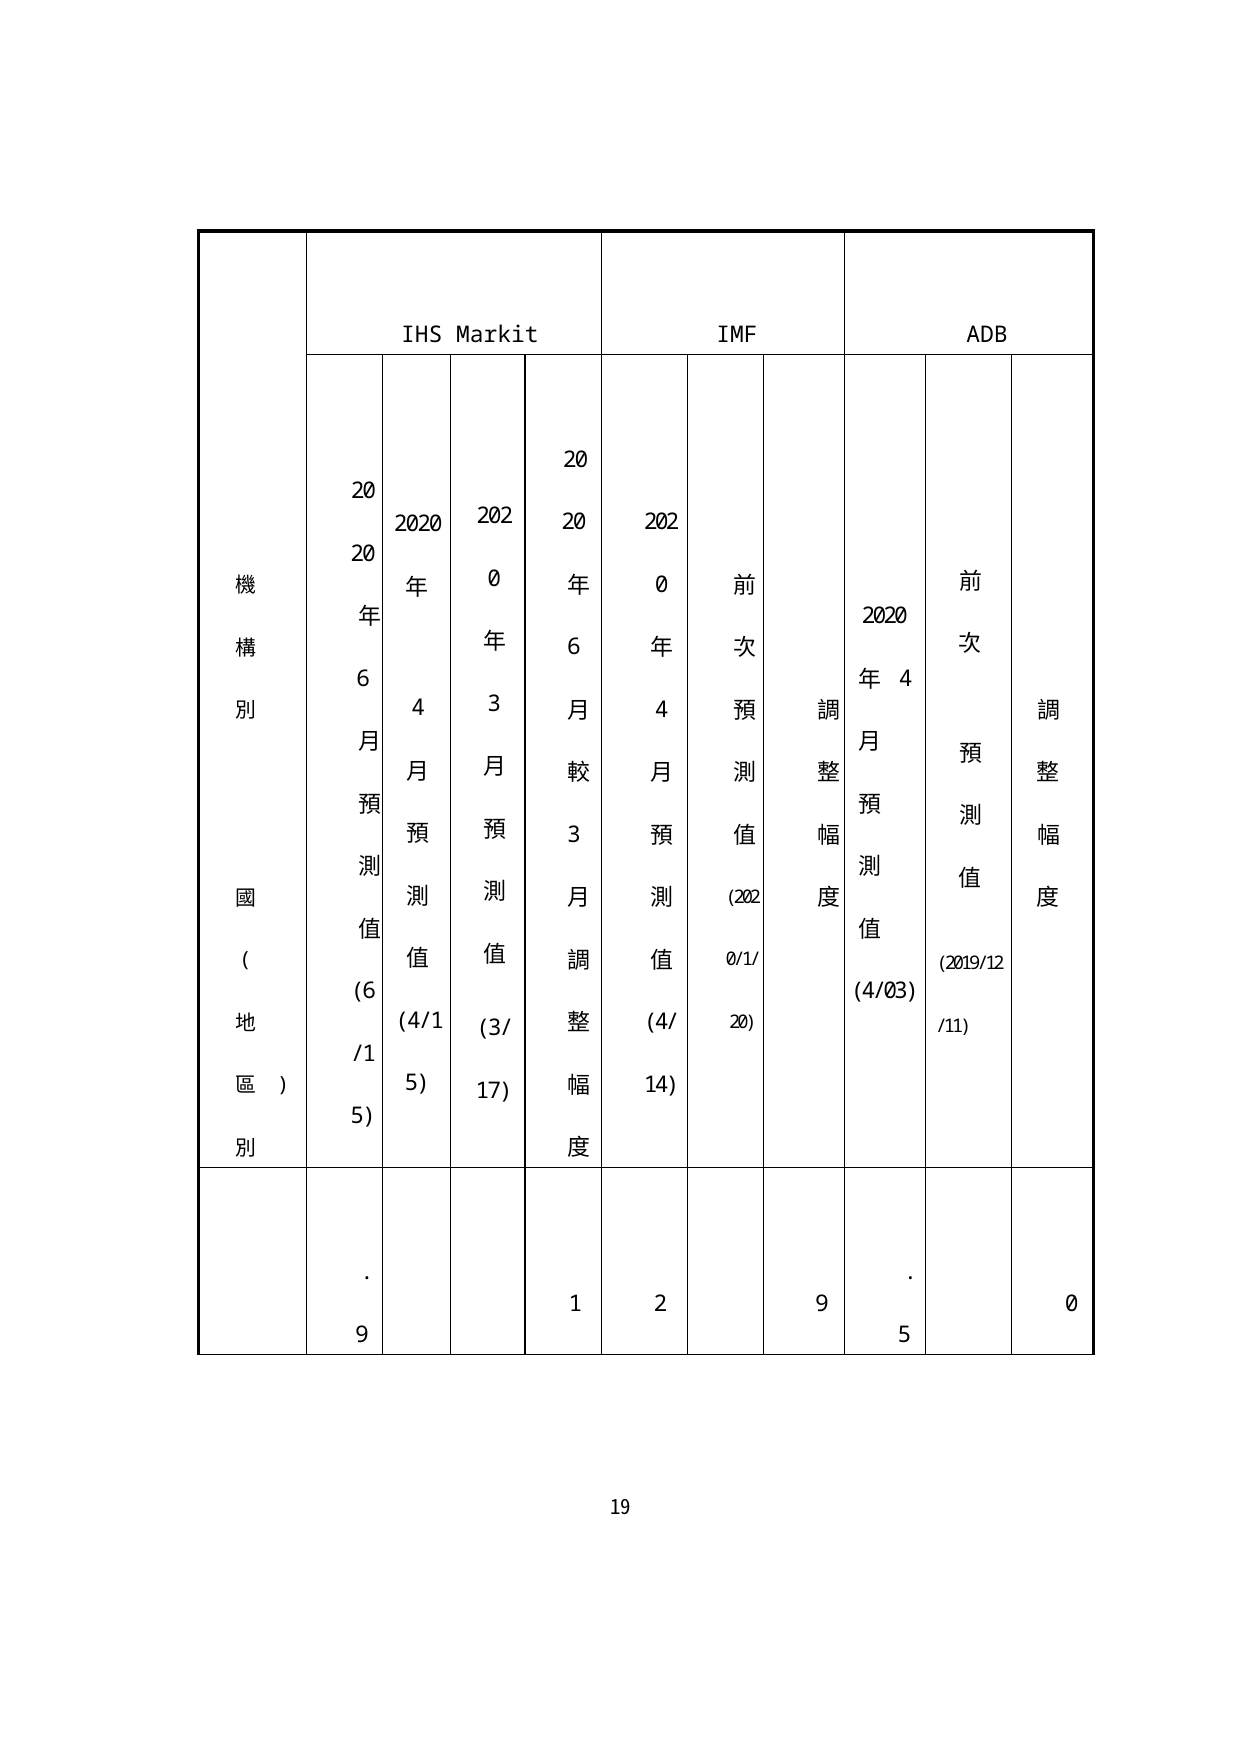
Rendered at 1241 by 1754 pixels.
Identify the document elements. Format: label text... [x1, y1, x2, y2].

table_cell [451, 1168, 524, 1354]
table_cell 1 [526, 1168, 601, 1354]
table_cell .9 [307, 1168, 382, 1354]
table_cell 2 [602, 1168, 687, 1354]
table_cell 2020年6月預測值(6/15) [307, 355, 382, 1167]
table_cell 0 [1012, 1168, 1092, 1354]
table_cell 前次 預測值(2020/1/20) [688, 355, 763, 1167]
table_cell [926, 1168, 1011, 1354]
table_header 機構別 國(地區)別 [200, 233, 306, 1167]
table_cell 調整 幅度 [1012, 355, 1092, 1167]
table_cell 2020年3月預測值 (3/17) [451, 355, 524, 1167]
table_cell 2020年 4月預測值(4/15) [383, 355, 450, 1167]
table_cell 前次 預測值 (2019/12/11) [926, 355, 1011, 1167]
table_header IHS Markit [307, 233, 601, 354]
table_cell .5 [845, 1168, 925, 1354]
table_cell [383, 1168, 450, 1354]
table_cell 9 [764, 1168, 844, 1354]
table_cell 2020年6月較3月調整幅度 [526, 355, 601, 1167]
table_cell [200, 1168, 306, 1354]
table_header ADB [845, 233, 1092, 354]
table_cell 調整 幅度 [764, 355, 844, 1167]
table_header IMF [602, 233, 844, 354]
table_cell 2020年4月預測值(4/14) [602, 355, 687, 1167]
table_cell 2020年4月預測值(4/03) [845, 355, 925, 1167]
table_cell [688, 1168, 763, 1354]
